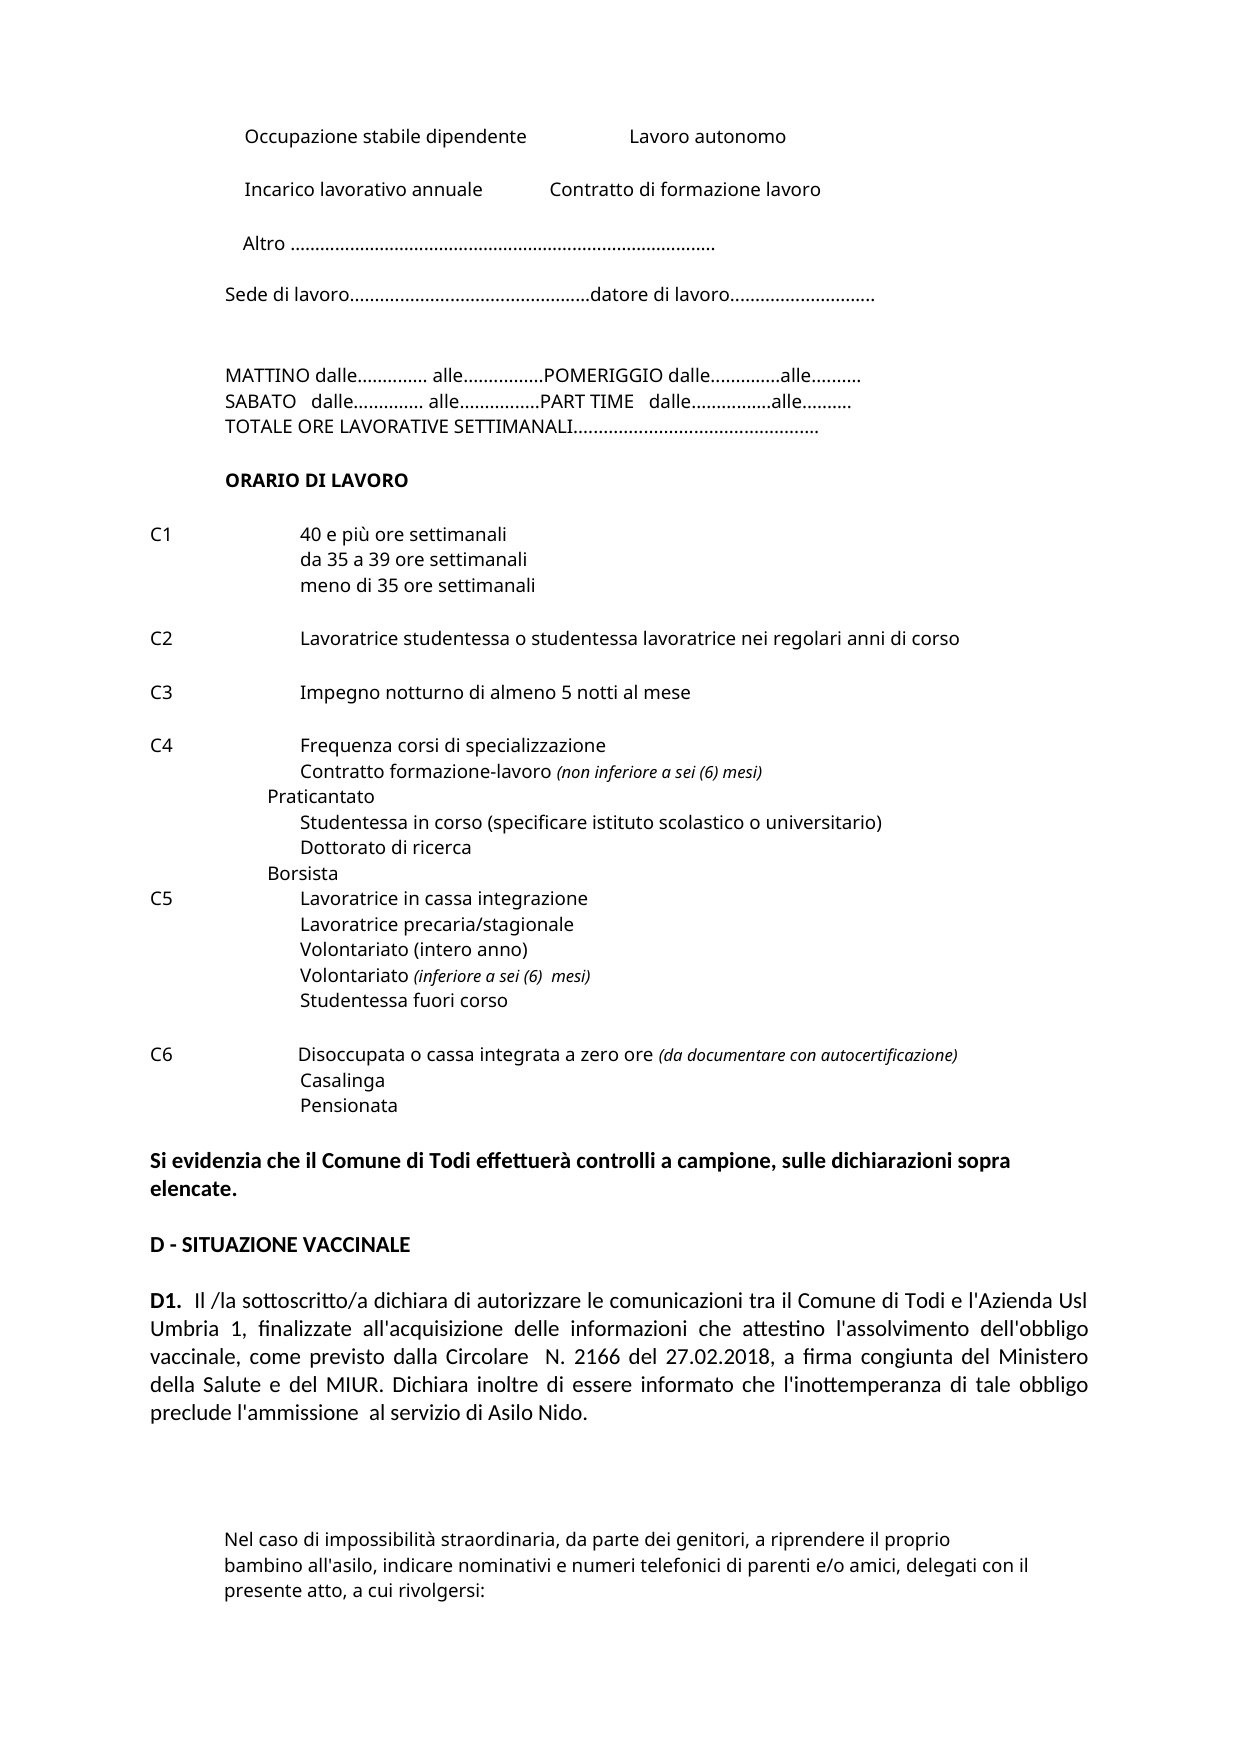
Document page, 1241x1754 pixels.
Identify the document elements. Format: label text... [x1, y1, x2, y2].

text D - SITUAZIONE VACCINALE [150, 1230, 1090, 1258]
text Altro ………………………………………………………………………….. [150, 230, 1090, 256]
text Volontariato (inferiore a sei (6) mesi) [150, 962, 1090, 988]
text Studentessa fuori corso [150, 988, 1090, 1013]
text Si evidenzia che il Comune di Todi effettuerà controlli a campione, sulle dichiarazioni sopra elencate. [150, 1146, 1090, 1202]
text Contratto formazione-lavoro (non inferiore a sei (6) mesi) [150, 758, 1090, 784]
text Praticantato [150, 784, 1090, 809]
text C5 Lavoratrice in cassa integrazione [150, 886, 1090, 911]
text ORARIO DI LAVORO [150, 467, 1090, 493]
text bambino all'asilo, indicare nominativi e numeri telefonici di parenti e/o amici, delegati con il presente atto, a cui rivolgersi: [224, 1552, 1090, 1603]
text Dottorato di ricerca [150, 835, 1090, 860]
text Pensionata [150, 1092, 1090, 1118]
text C1 40 e più ore settimanali [150, 521, 1090, 546]
text D1. Il /la sottoscritto/a dichiara di autorizzare le comunicazioni tra il Comune di Todi e l'Azienda Usl Umbria 1, finalizzate all'acquisizione delle informazioni che attestino l'assolvimento dell'obbligo vaccinale, come previsto dalla Circolare N. 2166 del 27.02.2018, a firma congiunta del Ministero della Salute e del MIUR. Dichiara inoltre di essere informato che l'inottemperanza di tale obbligo preclude l'ammissione al servizio di Asilo Nido. [150, 1286, 1090, 1426]
text C3 Impegno notturno di almeno 5 notti al mese [150, 679, 1090, 704]
text C4 Frequenza corsi di specializzazione [150, 733, 1090, 758]
text Borsista [150, 860, 1090, 886]
text da 35 a 39 ore settimanali [150, 546, 1090, 572]
text meno di 35 ore settimanali [150, 572, 1090, 597]
text Nel caso di impossibilità straordinaria, da parte dei genitori, a riprendere il proprio [224, 1527, 1090, 1552]
text Occupazione stabile dipendente Lavoro autonomo [150, 123, 1090, 149]
text C2 Lavoratrice studentessa o studentessa lavoratrice nei regolari anni di corso [150, 626, 1090, 651]
text Sede di lavoro..........................................……datore di lavoro........................….. [150, 281, 1090, 307]
text Casalinga [150, 1067, 1090, 1092]
text Volontariato (intero anno) [150, 937, 1090, 962]
text Studentessa in corso (specificare istituto scolastico o universitario) [150, 809, 1090, 835]
text MATTINO dalle.............. alle................POMERIGGIO dalle.......…....alle.......… [150, 363, 1090, 388]
text Lavoratrice precaria/stagionale [150, 911, 1090, 937]
text Incarico lavorativo annuale Contratto di formazione lavoro [150, 177, 1090, 202]
text TOTALE ORE LAVORATIVE SETTIMANALI..............................................… [150, 414, 1090, 439]
text C6 Disoccupata o cassa integrata a zero ore (da documentare con autocertificazione) [150, 1041, 1090, 1067]
text SABATO dalle.............. alle................PART TIME dalle...........…..alle......…. [150, 388, 1090, 414]
